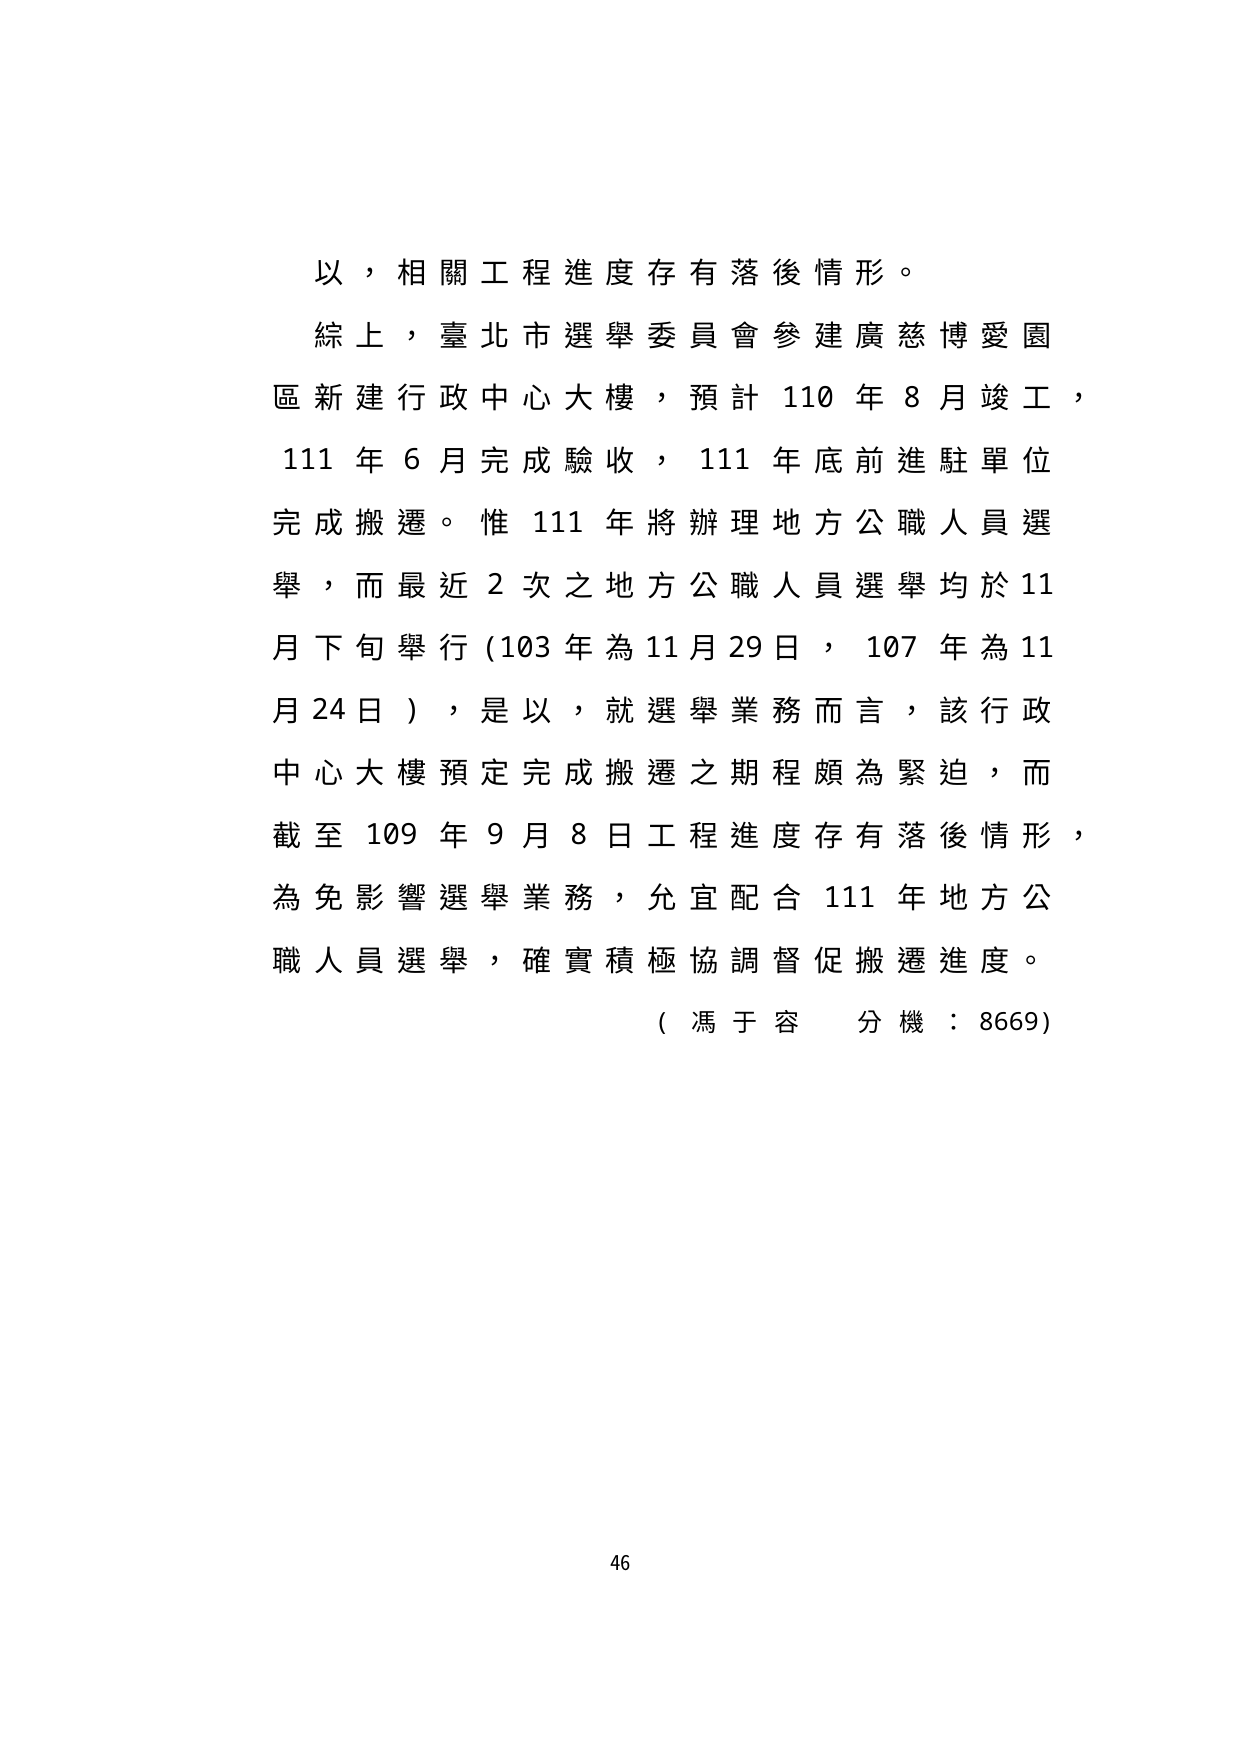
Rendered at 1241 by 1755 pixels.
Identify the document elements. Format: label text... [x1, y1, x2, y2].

text 綜上，臺北市選舉委員會參建廣慈博愛園區新建行政中心大樓，預計110年8月竣工，111年6月完成驗收，111年底前進駐單位完成搬遷。惟111年將辦理地方公職人員選舉，而最近2次之地方公職人員選舉均於11月下旬舉行(103年為11月29日，107年為11月24日)，是以，就選舉業務而言，該行政中心大樓預定完成搬遷之期程頗為緊迫，而截至109年9月8日工程進度存有落後情形，為免影響選舉業務，允宜配合111年地方公職人員選舉，確實積極協調督促搬遷進度。 [242, 292, 1058, 979]
text (馮于容 分機：8669) [183, 979, 1058, 1042]
text 以，相關工程進度存有落後情形。 [271, 229, 1058, 292]
